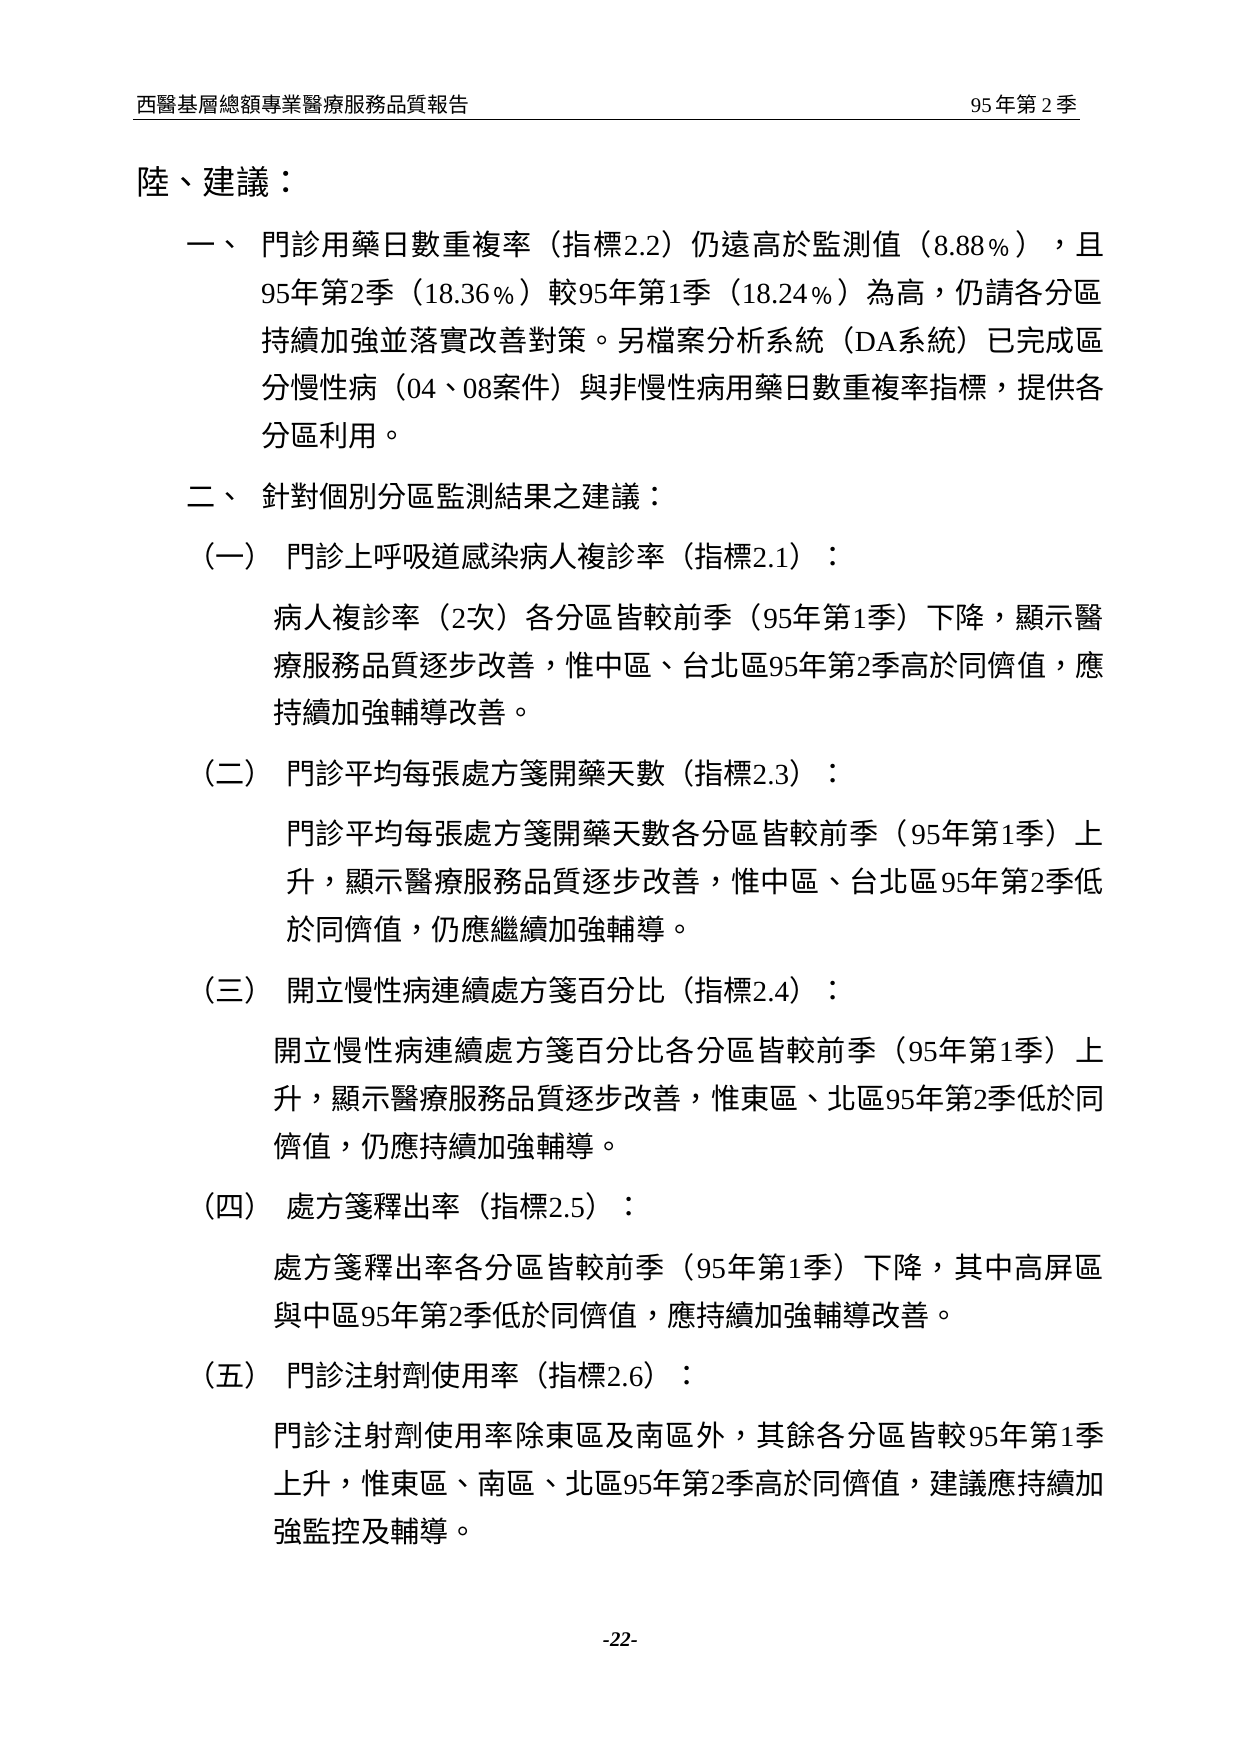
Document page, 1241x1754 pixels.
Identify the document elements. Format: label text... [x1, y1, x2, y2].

text 處方箋釋出率各分區皆較前季（95年第1季）下降，其中高屏區與中區95年第2季低於同儕值，應持續加強輔導改善。 [273, 1240, 1104, 1336]
text 門診注射劑使用率除東區及南區外，其餘各分區皆較95年第1季上升，惟東區、南區、北區95年第2季高於同儕值，建議應持續加強監控及輔導。 [273, 1408, 1104, 1552]
list 門診用藥日數重複率（指標2.2）仍遠高於監測值（8.88﹪），且95年第2季（18.36﹪）較95年第1季（18.24﹪）為高，仍請各分區持續加強並落實改善對策。另檔案分析系統（DA系統）已完成區分慢性病（04、08案件）與非慢性病用藥日數重複率指標，提供各分區利用。 [186, 217, 1104, 456]
list 針對個別分區監測結果之建議： [186, 469, 1104, 517]
list 門診上呼吸道感染病人複診率（指標2.1）： [186, 529, 1104, 577]
list 開立慢性病連續處方箋百分比（指標2.4）： [186, 963, 1104, 1011]
list 門診注射劑使用率（指標2.6）： [186, 1348, 1104, 1396]
text 開立慢性病連續處方箋百分比各分區皆較前季（95年第1季）上升，顯示醫療服務品質逐步改善，惟東區、北區95年第2季低於同儕值，仍應持續加強輔導。 [273, 1023, 1104, 1167]
list 門診平均每張處方箋開藥天數（指標2.3）： [186, 746, 1104, 794]
text 門診平均每張處方箋開藥天數各分區皆較前季（95年第1季）上升，顯示醫療服務品質逐步改善，惟中區、台北區95年第2季低於同儕值，仍應繼續加強輔導。 [286, 806, 1104, 950]
text 陸、建議： [136, 156, 1104, 204]
text 病人複診率（2次）各分區皆較前季（95年第1季）下降，顯示醫療服務品質逐步改善，惟中區、台北區95年第2季高於同儕值，應持續加強輔導改善。 [273, 590, 1104, 733]
list 處方箋釋出率（指標2.5）： [186, 1179, 1104, 1227]
